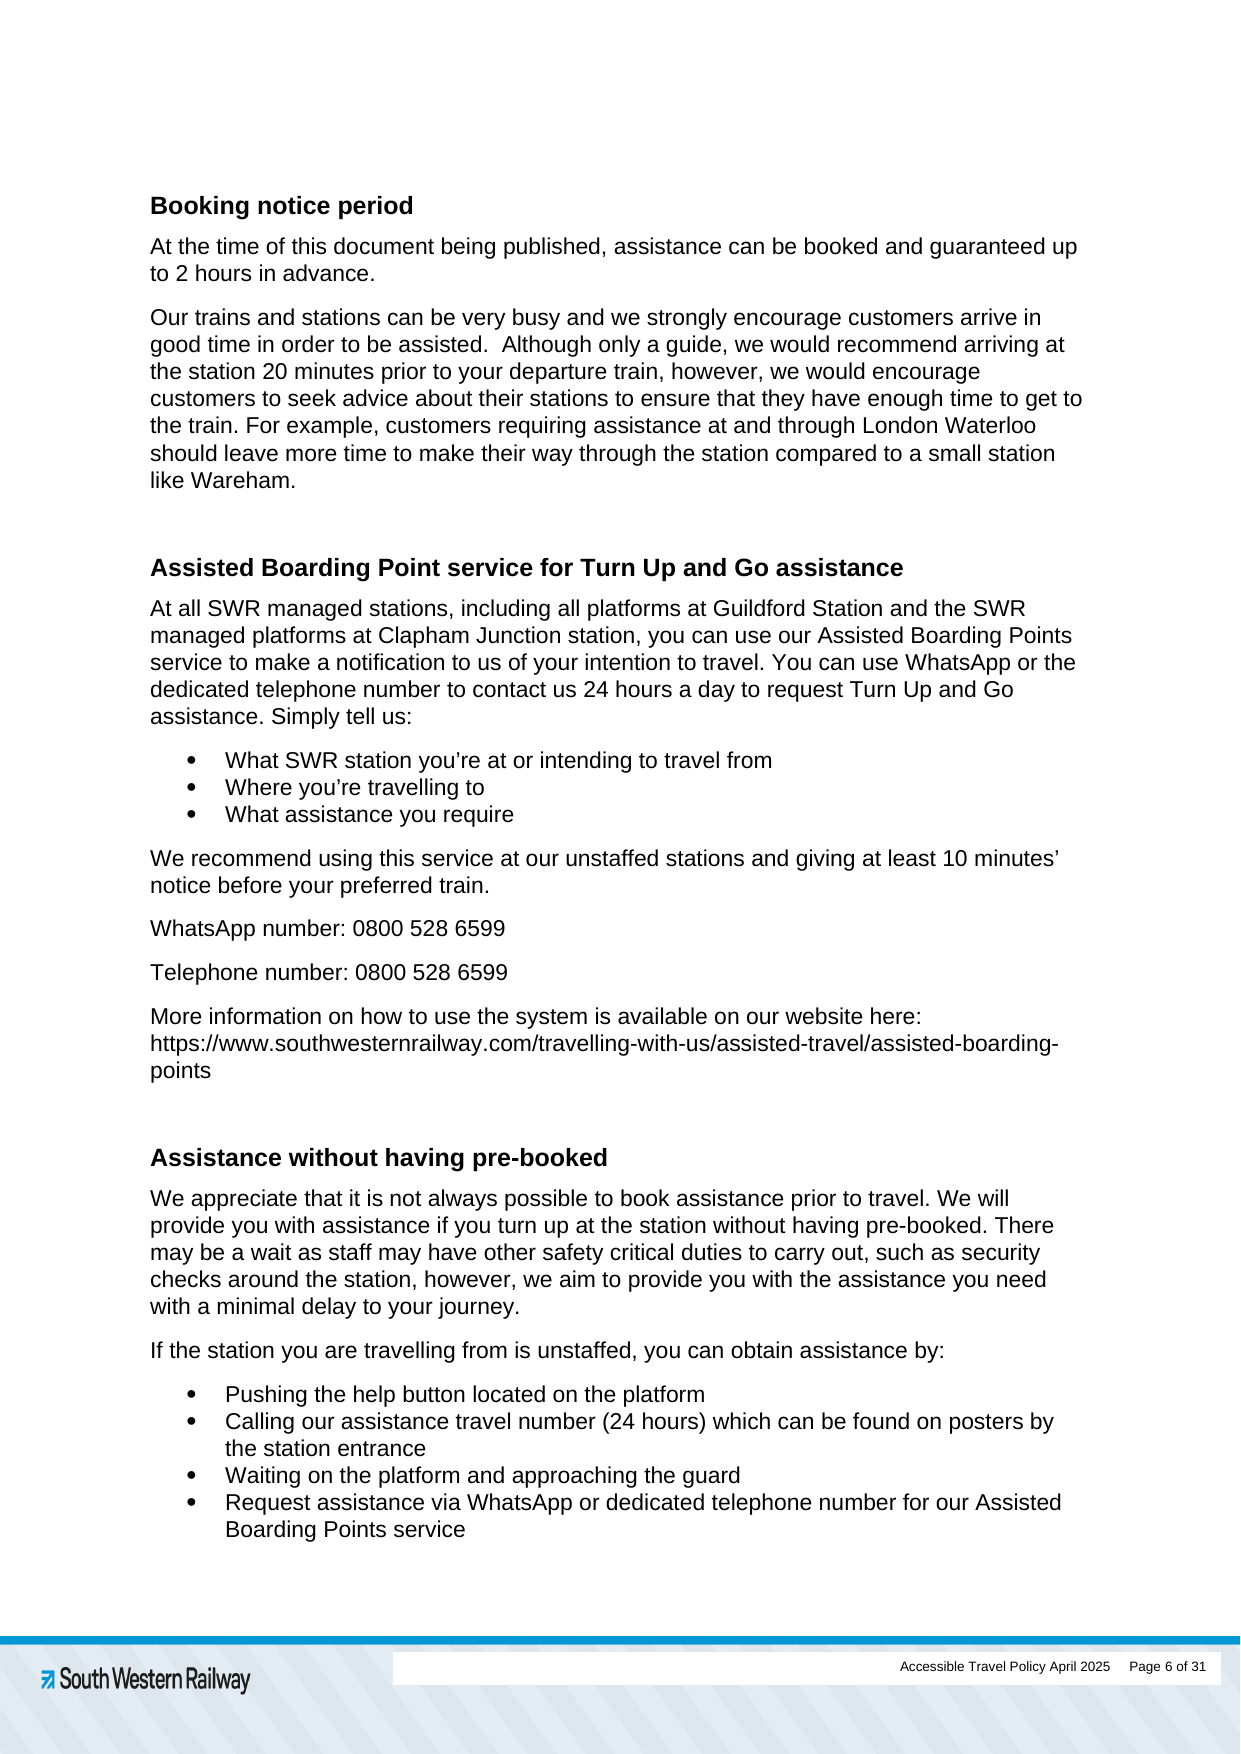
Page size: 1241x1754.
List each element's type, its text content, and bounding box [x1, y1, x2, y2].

text At all SWR managed stations, including all platforms at Guildford Station and the SWR managed platforms at Clapham Junction station, you can use our Assisted Boarding Points service to make a notification to us of your intention to travel. You can use WhatsApp or the dedicated telephone number to contact us 24 hours a day to request Turn Up and Go assistance. Simply tell us: [150, 594, 1090, 729]
list Pushing the help button located on the platform [187, 1381, 1090, 1407]
subtitle Assistance without having pre-booked [150, 1143, 1084, 1172]
list Request assistance via WhatsApp or dedicated telephone number for our Assisted Boarding Points service [187, 1489, 1090, 1543]
list What SWR station you’re at or intending to travel from [187, 747, 1090, 773]
list Calling our assistance travel number (24 hours) which can be found on posters by the station entrance [187, 1408, 1090, 1461]
text We appreciate that it is not always possible to book assistance prior to travel. We will provide you with assistance if you turn up at the station without having pre-booked. There may be a wait as staff may have other safety critical duties to carry out, such as security checks around the station, however, we aim to provide you with the assistance you need with a minimal delay to your journey. [150, 1185, 1090, 1320]
text Our trains and stations can be very busy and we strongly encourage customers arrive in good time in order to be assisted. Although only a guide, we would recommend arriving at the station 20 minutes prior to your departure train, however, we would encourage customers to seek advice about their stations to ensure that they have enough time to get to the train. For example, customers requiring assistance at and through London Waterloo should leave more time to make their way through the station compared to a small station like Wareham. [150, 304, 1090, 493]
list Where you’re travelling to [187, 774, 1090, 800]
subtitle Assisted Boarding Point service for Turn Up and Go assistance [150, 552, 1084, 581]
text If the station you are travelling from is unstaffed, you can obtain assistance by: [150, 1337, 1090, 1363]
subtitle Booking notice period [150, 191, 1084, 220]
text We recommend using this service at our unstaffed stations and giving at least 10 minutes’ notice before your preferred train. [150, 844, 1090, 898]
text At the time of this document being published, assistance can be booked and guaranteed up to 2 hours in advance. [150, 233, 1090, 287]
text Telephone number: 0800 528 6599 [150, 959, 1090, 986]
text More information on how to use the system is available on our website here: https://www.southwesternrailway.com/travelling-with-us/assisted-travel/assisted-boarding-points [150, 1003, 1090, 1083]
list Waiting on the platform and approaching the guard [187, 1462, 1090, 1488]
text WhatsApp number: 0800 528 6599 [150, 915, 1090, 942]
list What assistance you require [187, 801, 1090, 827]
